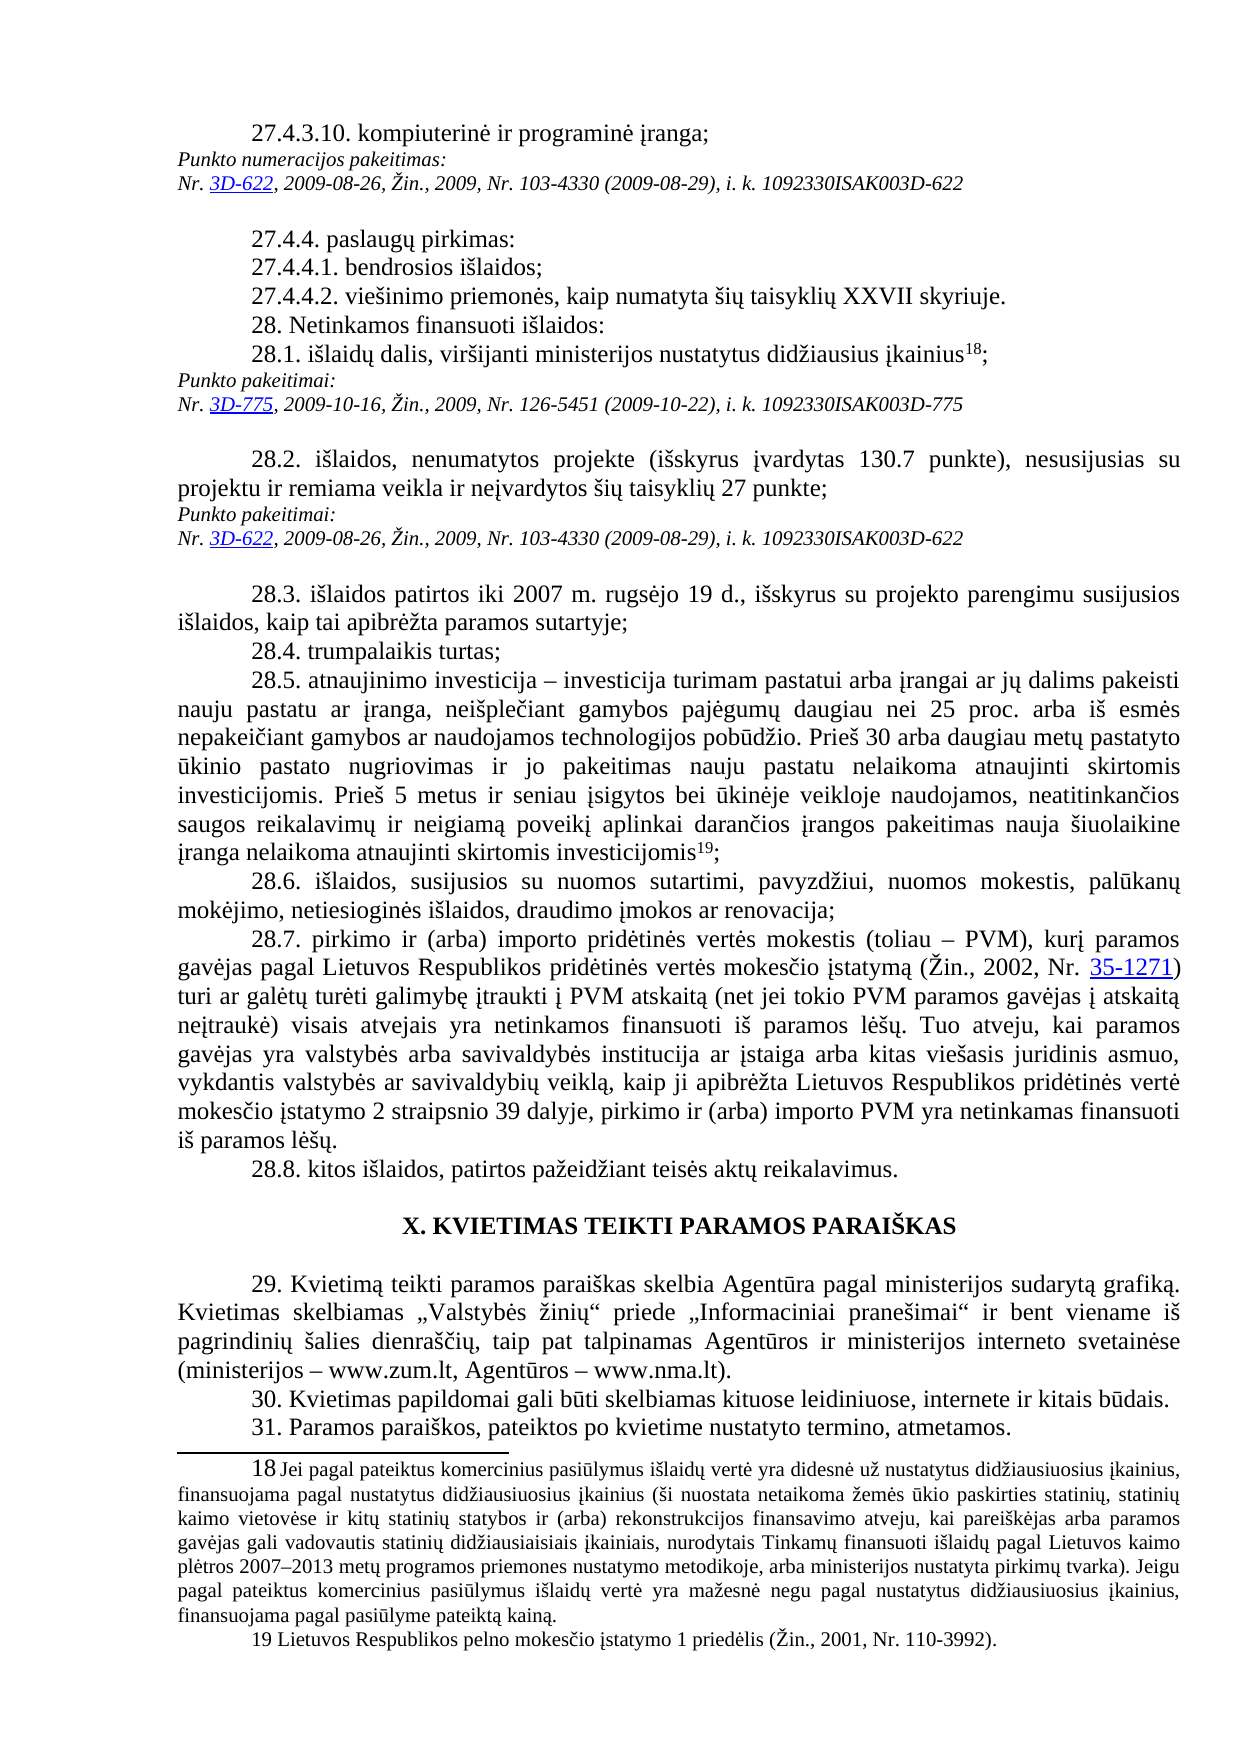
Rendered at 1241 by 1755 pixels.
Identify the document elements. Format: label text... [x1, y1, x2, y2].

text 27.4.3.10. kompiuterinė ir programinė įranga; [177, 118, 1181, 147]
text 28.8. kitos išlaidos, patirtos pažeidžiant teisės aktų reikalavimus. [177, 1154, 1181, 1182]
text Punkto numeracijos pakeitimas: [177, 147, 1181, 171]
text 28.5. atnaujinimo investicija – investicija turimam pastatui arba įrangai ar jų dalims pakeisti nauju pastatu ar įranga, neišplečiant gamybos pajėgumų daugiau nei 25 proc. arba iš esmės nepakeičiant gamybos ar naudojamos technologijos pobūdžio. Prieš 30 arba daugiau metų pastatyto ūkinio pastato nugriovimas ir jo pakeitimas nauju pastatu nelaikoma atnaujinti skirtomis investicijomis. Prieš 5 metus ir seniau įsigytos bei ūkinėje veikloje naudojamos, neatitinkančios saugos reikalavimų ir neigiamą poveikį aplinkai darančios įrangos pakeitimas nauja šiuolaikine įranga nelaikoma atnaujinti skirtomis investicijomis; [177, 665, 1181, 866]
text 31. Paramos paraiškos, pateiktos po kvietime nustatyto termino, atmetamos. [177, 1412, 1181, 1441]
text 28.4. trumpalaikis turtas; [177, 636, 1181, 665]
text Nr. 3D-622, 2009-08-26, Žin., 2009, Nr. 103-4330 (2009-08-29), i. k. 1092330ISAK003D-622 [177, 526, 1181, 550]
text 28. Netinkamos finansuoti išlaidos: [177, 310, 1181, 339]
text 27.4.4. paslaugų pirkimas: [177, 224, 1181, 252]
text Punkto pakeitimai: [177, 502, 1181, 526]
text Nr. 3D-622, 2009-08-26, Žin., 2009, Nr. 103-4330 (2009-08-29), i. k. 1092330ISAK003D-622 [177, 171, 1181, 195]
text 28.1. išlaidų dalis, viršijanti ministerijos nustatytus didžiausius įkainius; [177, 339, 1181, 367]
text 27.4.4.1. bendrosios išlaidos; [177, 252, 1181, 281]
text Jei pagal pateiktus komercinius pasiūlymus išlaidų vertė yra didesnė už nustatytus didžiausiuosius įkainius, finansuojama pagal nustatytus didžiausiuosius įkainius (ši nuostata netaikoma žemės ūkio paskirties statinių, statinių kaimo vietovėse ir kitų statinių statybos ir (arba) rekonstrukcijos finansavimo atveju, kai pareiškėjas arba paramos gavėjas gali vadovautis statinių didžiausiaisiais įkainiais, nurodytais Tinkamų finansuoti išlaidų pagal Lietuvos kaimo plėtros 2007–2013 metų programos priemones nustatymo metodikoje, arba ministerijos nustatyta pirkimų tvarka). Jeigu pagal pateiktus komercinius pasiūlymus išlaidų vertė yra mažesnė negu pagal nustatytus didžiausiuosius įkainius, finansuojama pagal pasiūlyme pateiktą kainą. [177, 1453, 1181, 1627]
text 28.2. išlaidos, nenumatytos projekte (išskyrus įvardytas 130.7 punkte), nesusijusias su projektu ir remiama veikla ir neįvardytos šių taisyklių 27 punkte; [177, 444, 1181, 502]
text 28.7. pirkimo ir (arba) importo pridėtinės vertės mokestis (toliau – PVM), kurį paramos gavėjas pagal Lietuvos Respublikos pridėtinės vertės mokesčio įstatymą (Žin., 2002, Nr. 35-1271) turi ar galėtų turėti galimybę įtraukti į PVM atskaitą (net jei tokio PVM paramos gavėjas į atskaitą neįtraukė) visais atvejais yra netinkamos finansuoti iš paramos lėšų. Tuo atveju, kai paramos gavėjas yra valstybės arba savivaldybės institucija ar įstaiga arba kitas viešasis juridinis asmuo, vykdantis valstybės ar savivaldybių veiklą, kaip ji apibrėžta Lietuvos Respublikos pridėtinės vertė mokesčio įstatymo 2 straipsnio 39 dalyje, pirkimo ir (arba) importo PVM yra netinkamas finansuoti iš paramos lėšų. [177, 924, 1181, 1154]
text X. KVIETIMAS TEIKTI PARAMOS PARAIŠKAS [177, 1211, 1181, 1240]
text Nr. 3D-775, 2009-10-16, Žin., 2009, Nr. 126-5451 (2009-10-22), i. k. 1092330ISAK003D-775 [177, 392, 1181, 416]
text 30. Kvietimas papildomai gali būti skelbiamas kituose leidiniuose, internete ir kitais būdais. [177, 1384, 1181, 1412]
text Lietuvos Respublikos pelno mokesčio įstatymo 1 priedėlis (Žin., 2001, Nr. 110-3992). [177, 1627, 1181, 1651]
text Punkto pakeitimai: [177, 367, 1181, 392]
text 29. Kvietimą teikti paramos paraiškas skelbia Agentūra pagal ministerijos sudarytą grafiką. Kvietimas skelbiamas „Valstybės žinių“ priede „Informaciniai pranešimai“ ir bent viename iš pagrindinių šalies dienraščių, taip pat talpinamas Agentūros ir ministerijos interneto svetainėse (ministerijos – www.zum.lt, Agentūros – www.nma.lt). [177, 1269, 1181, 1384]
text 28.3. išlaidos patirtos iki 2007 m. rugsėjo 19 d., išskyrus su projekto parengimu susijusios išlaidos, kaip tai apibrėžta paramos sutartyje; [177, 579, 1181, 636]
text 27.4.4.2. viešinimo priemonės, kaip numatyta šių taisyklių XXVII skyriuje. [177, 281, 1181, 310]
text 28.6. išlaidos, susijusios su nuomos sutartimi, pavyzdžiui, nuomos mokestis, palūkanų mokėjimo, netiesioginės išlaidos, draudimo įmokos ar renovacija; [177, 866, 1181, 924]
